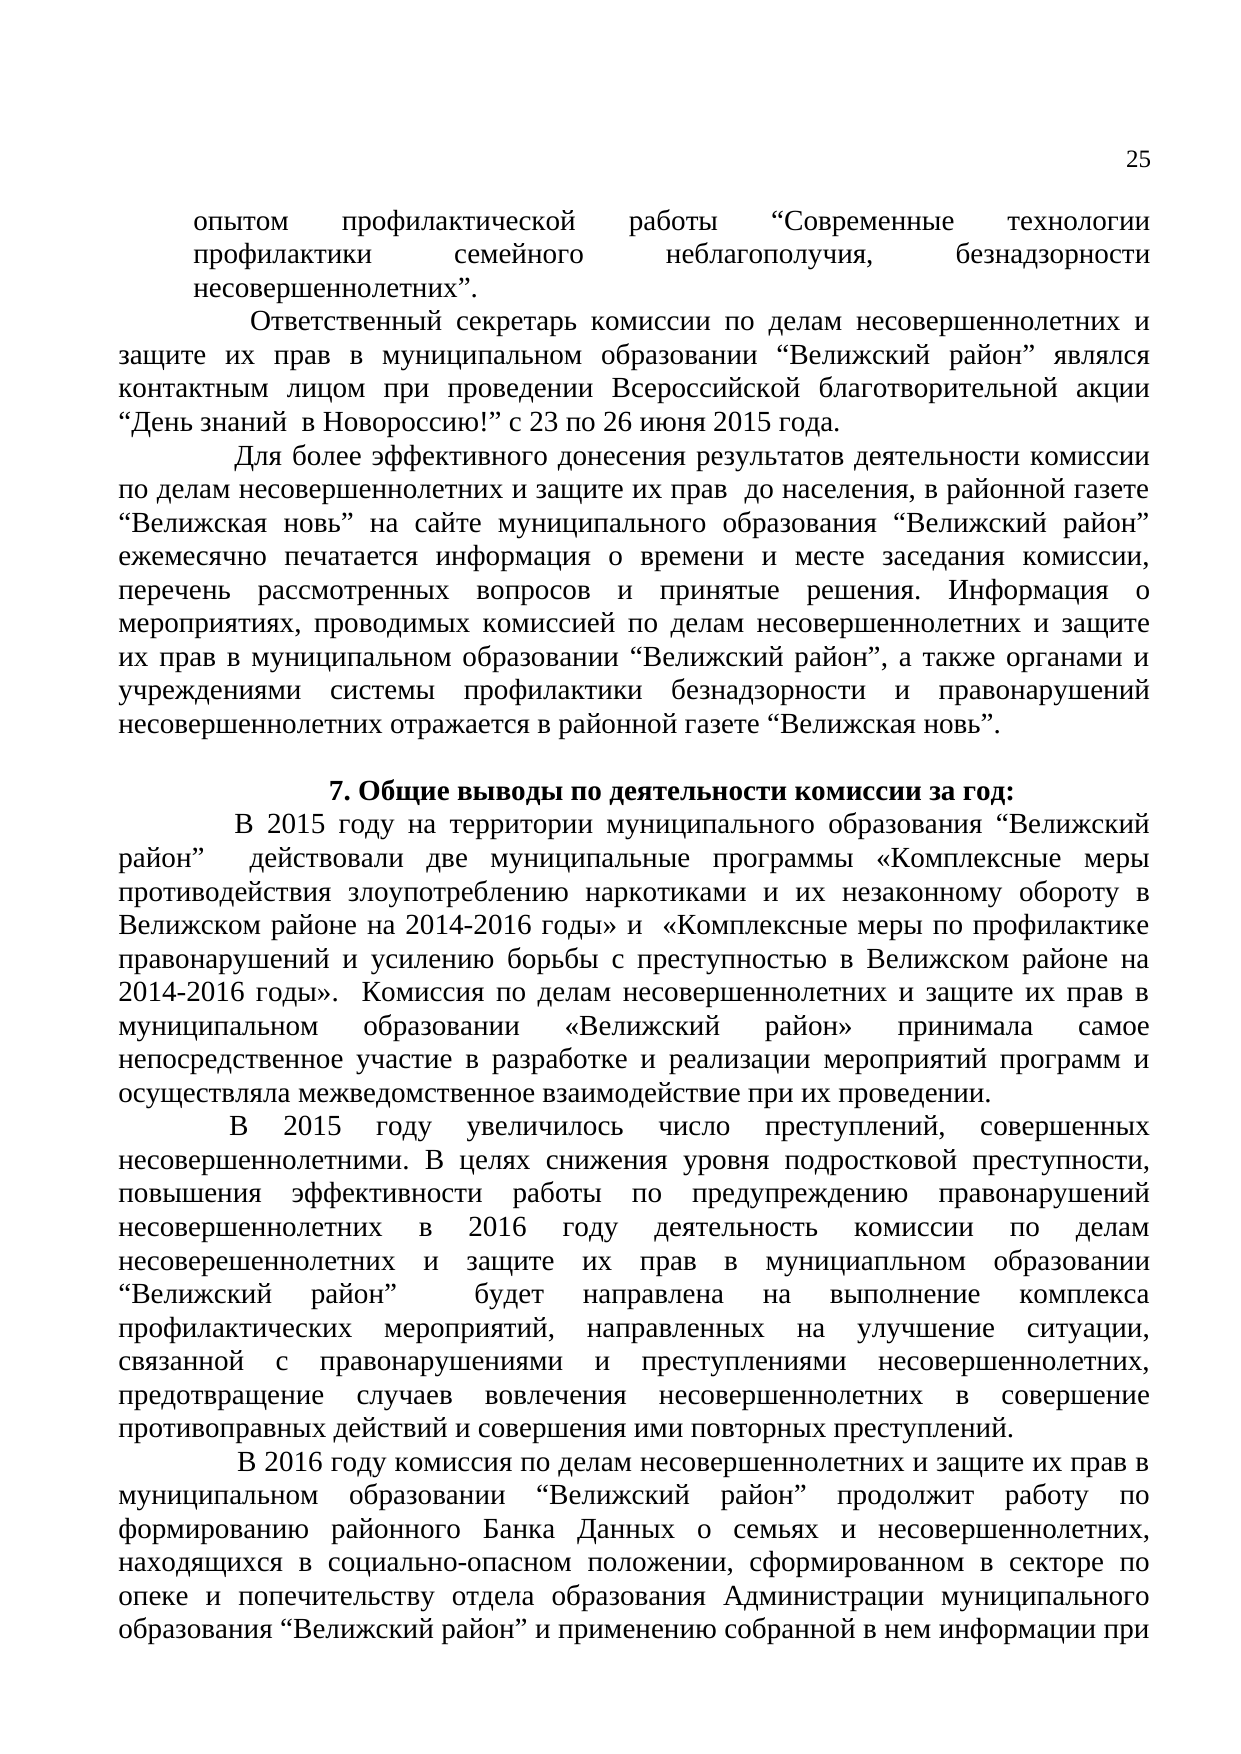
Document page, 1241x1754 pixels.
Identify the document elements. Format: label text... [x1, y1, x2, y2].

text Ответственный секретарь комиссии по делам несовершеннолетних и защите их прав в муниципальном образовании “Велижский район” являлся контактным лицом при проведении Всероссийской благотворительной акции “День знаний в Новороссию!” с 23 по 26 июня 2015 года. [118, 303, 1151, 438]
list 7. Общие выводы по деятельности комиссии за год: [156, 773, 1151, 807]
text В 2016 году комиссия по делам несовершеннолетних и защите их прав в муниципальном образовании “Велижский район” продолжит работу по формированию районного Банка Данных о семьях и несовершеннолетних, находящихся в социально-опасном положении, сформированном в секторе по опеке и попечительству отдела образования Администрации муниципального образования “Велижский район” и применению собранной в нем информации при [118, 1444, 1151, 1645]
text Для более эффективного донесения результатов деятельности комиссии по делам несовершеннолетних и защите их прав до населения, в районной газете “Велижская новь” на сайте муниципального образования “Велижский район” ежемесячно печатается информация о времени и месте заседания комиссии, перечень рассмотренных вопросов и принятые решения. Информация о мероприятиях, проводимых комиссией по делам несовершеннолетних и защите их прав в муниципальном образовании “Велижский район”, а также органами и учреждениями системы профилактики безнадзорности и правонарушений несовершеннолетних отражается в районной газете “Велижская новь”. [118, 438, 1151, 739]
text В 2015 году на территории муниципального образования “Велижский район” действовали две муниципальные программы «Комплексные меры противодействия злоупотреблению наркотиками и их незаконному обороту в Велижском районе на 2014-2016 годы» и «Комплексные меры по профилактике правонарушений и усилению борьбы с преступностью в Велижском районе на 2014-2016 годы». Комиссия по делам несовершеннолетних и защите их прав в муниципальном образовании «Велижский район» принимала самое непосредственное участие в разработке и реализации мероприятий программ и осуществляла межведомственное взаимодействие при их проведении. [118, 807, 1151, 1108]
list опытом профилактической работы “Современные технологии профилактики семейного неблагополучия, безнадзорности несовершеннолетних”. [156, 203, 1151, 303]
text В 2015 году увеличилось число преступлений, совершенных несовершеннолетними. В целях снижения уровня подростковой преступности, повышения эффективности работы по предупреждению правонарушений несовершеннолетних в 2016 году деятельность комиссии по делам несоверешеннолетних и защите их прав в мунициапльном образовании “Велижский район” будет направлена на выполнение комплекса профилактических мероприятий, направленных на улучшение ситуации, связанной с правонарушениями и преступлениями несовершеннолетних, предотвращение случаев вовлечения несовершеннолетних в совершение противоправных действий и совершения ими повторных преступлений. [118, 1108, 1151, 1444]
